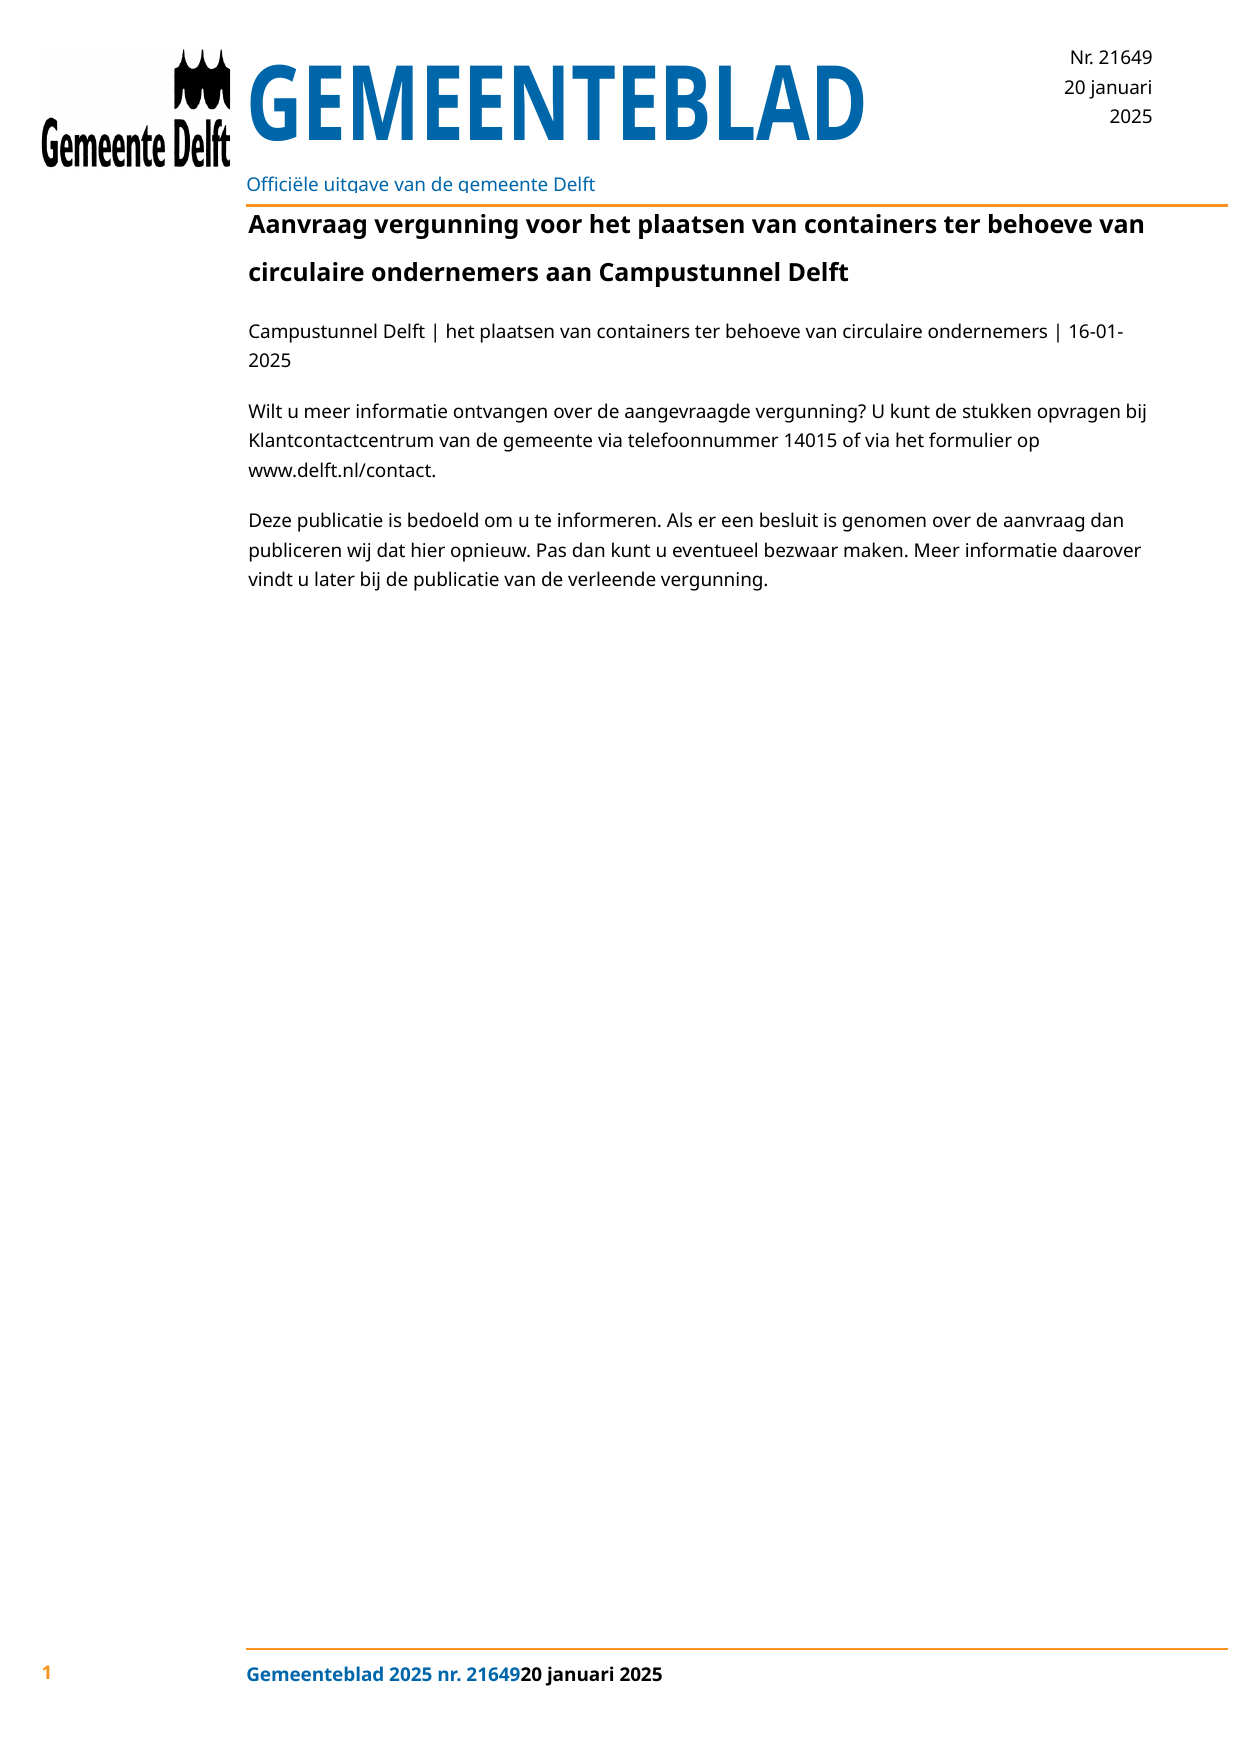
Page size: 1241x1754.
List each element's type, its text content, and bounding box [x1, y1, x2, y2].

text Campustunnel Delft | het plaatsen van containers ter behoeve van circulaire ondernemers | 16-01-2025 [248, 318, 1152, 373]
text Aanvraag vergunning voor het plaatsen van containers ter behoeve van circulaire ondernemers aan Campustunnel Delft [248, 207, 1152, 288]
text Deze publicatie is bedoeld om u te informeren. Als er een besluit is genomen over de aanvraag dan publiceren wij dat hier opnieuw. Pas dan kunt u eventueel bezwaar maken. Meer informatie daarover vindt u later bij de publicatie van de verleende vergunning. [248, 507, 1152, 592]
text Wilt u meer informatie ontvangen over de aangevraagde vergunning? U kunt de stukken opvragen bij Klantcontactcentrum van de gemeente via telefoonnummer 14015 of via het formulier op www.delft.nl/contact. [248, 398, 1152, 483]
picture [41, 47, 231, 172]
